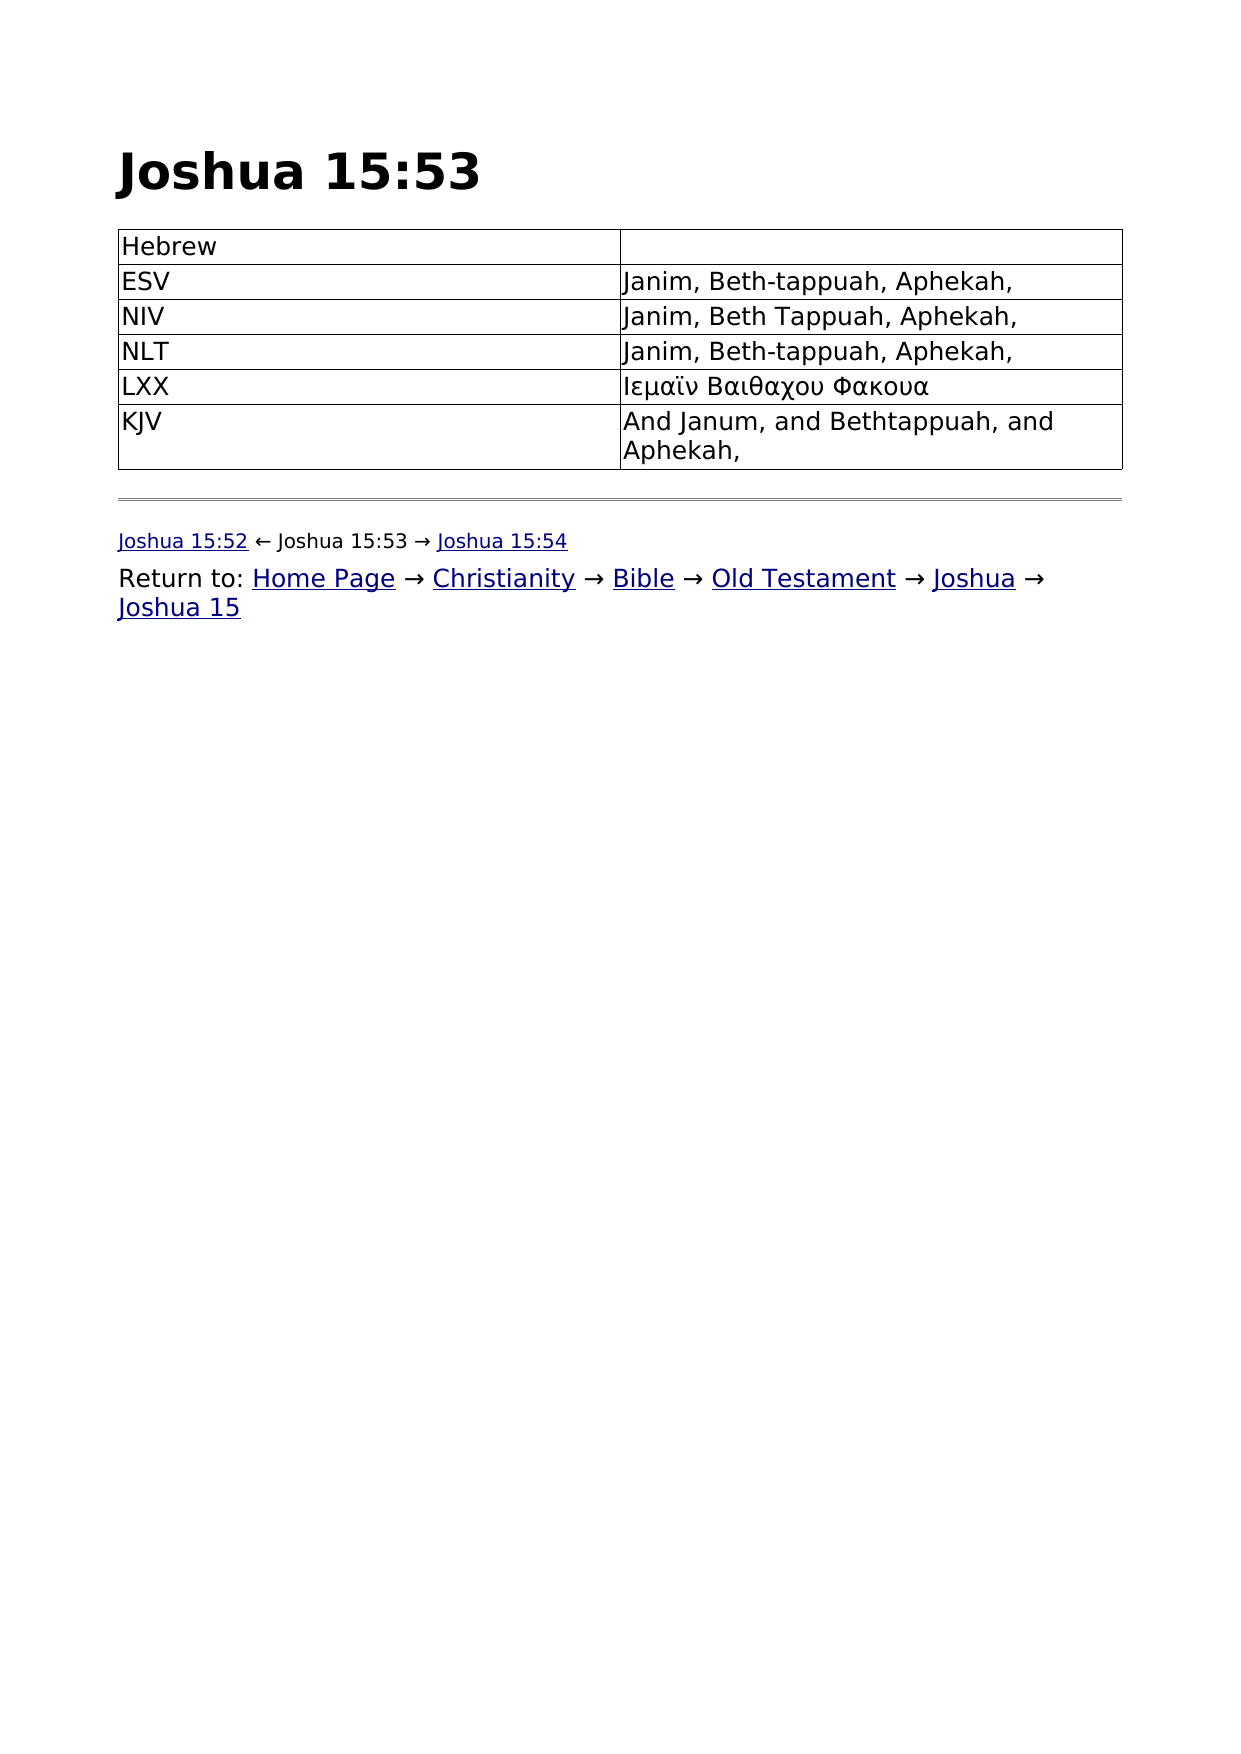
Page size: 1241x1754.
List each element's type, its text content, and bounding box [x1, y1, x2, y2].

table_cell ESV [119, 265, 620, 299]
subtitle Joshua 15:53 [118, 143, 1122, 201]
table_cell Janim, Beth-tappuah, Aphekah, [621, 265, 1122, 299]
table_header Hebrew [119, 230, 620, 264]
table_header [621, 230, 1122, 264]
table_cell Janim, Beth Tappuah, Aphekah, [621, 300, 1122, 334]
table_cell NIV [119, 300, 620, 334]
text Return to: Home Page → Christianity → Bible → Old Testament → Joshua → Joshua 15 [118, 564, 1122, 622]
table_cell LXX [119, 370, 620, 404]
table_cell KJV [119, 405, 620, 468]
text Joshua 15:52 ← Joshua 15:53 → Joshua 15:54 [118, 530, 1122, 564]
table_cell Janim, Beth-tappuah, Aphekah, [621, 335, 1122, 369]
table_cell And Janum, and Bethtappuah, and Aphekah, [621, 405, 1122, 468]
table_cell Ιεμαϊν Βαιθαχου Φακουα [621, 370, 1122, 404]
table_cell NLT [119, 335, 620, 369]
